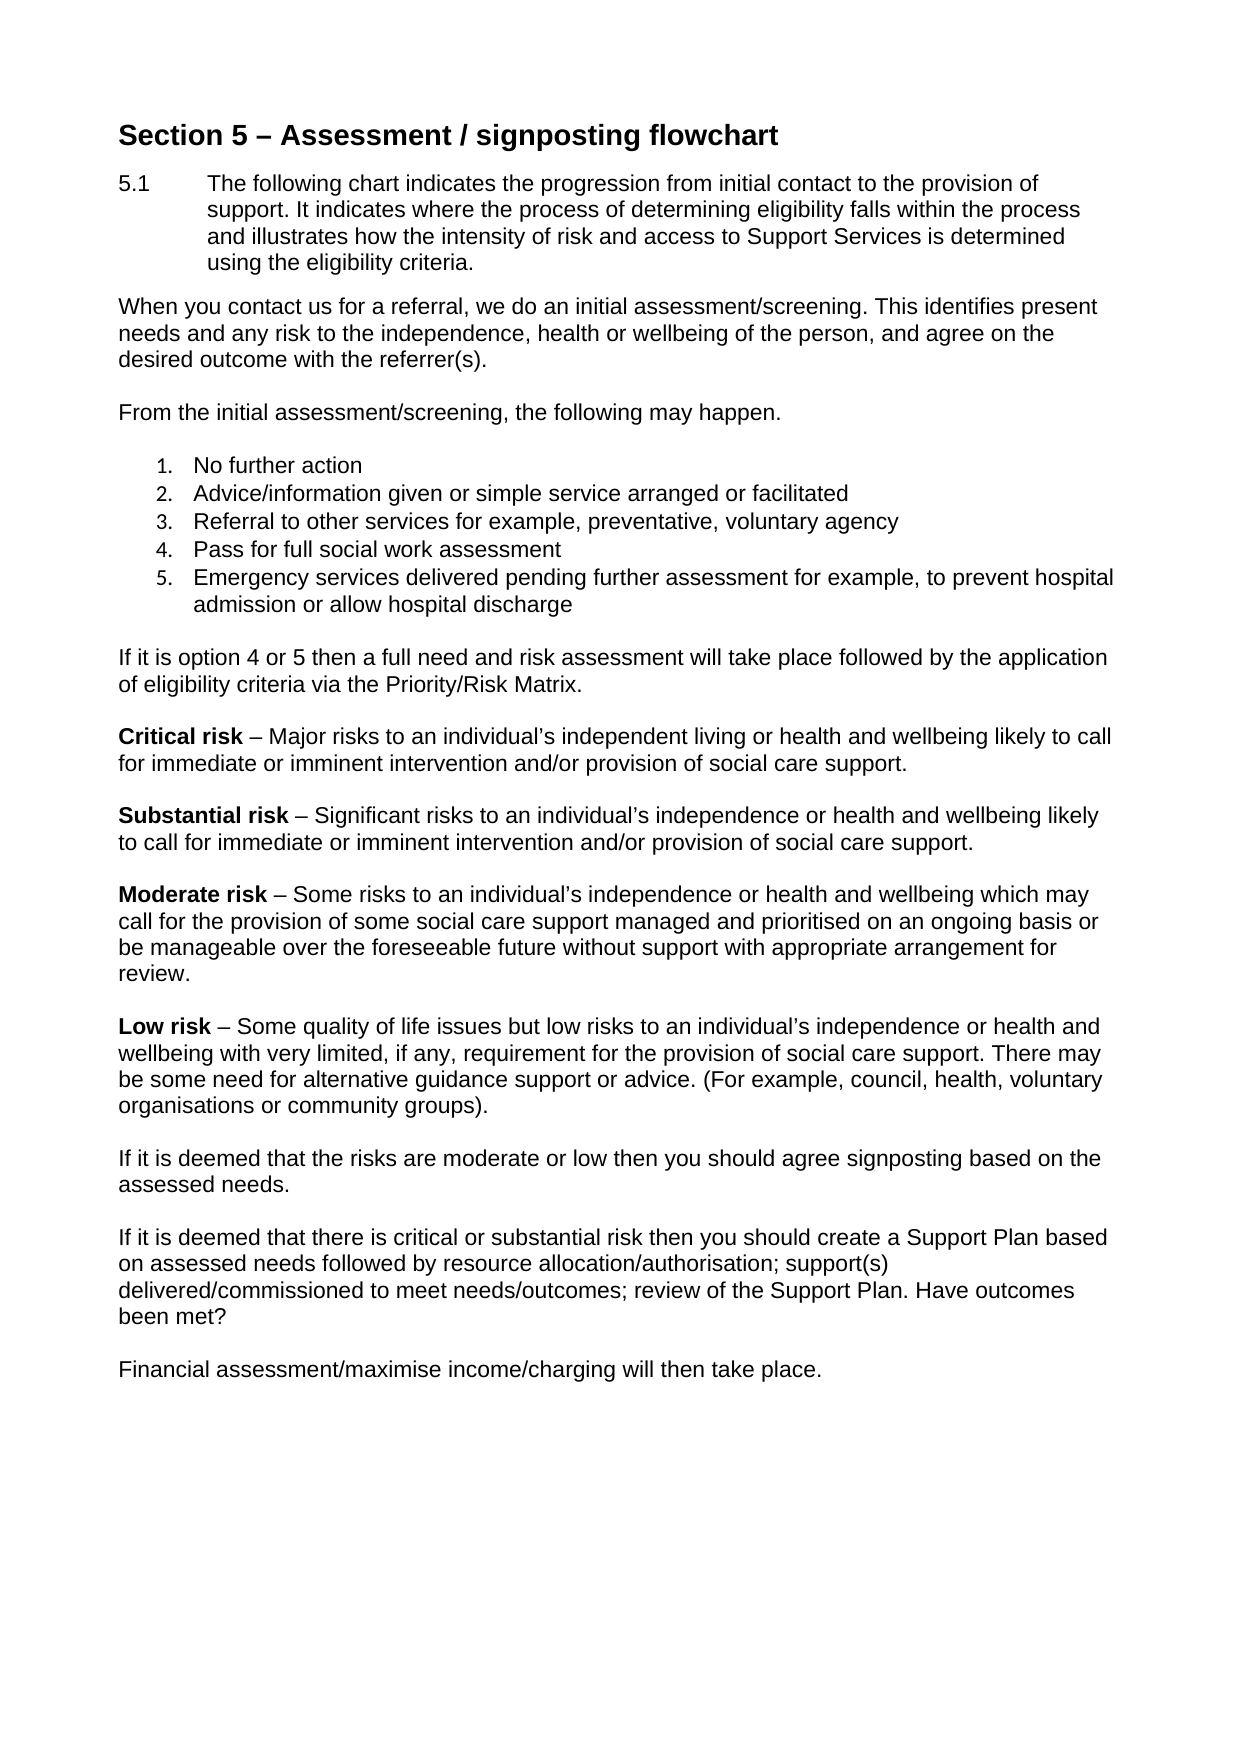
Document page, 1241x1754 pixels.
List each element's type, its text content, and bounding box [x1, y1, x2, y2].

text Substantial risk – Significant risks to an individual’s independence or health and wellbeing likely to call for immediate or imminent intervention and/or provision of social care support. [118, 802, 1122, 855]
list Emergency services delivered pending further assessment for example, to prevent hospital admission or allow hospital discharge [156, 563, 1122, 618]
list Referral to other services for example, preventative, voluntary agency [156, 507, 1122, 535]
list No further action [156, 451, 1122, 479]
subtitle Section 5 – Assessment / signposting flowchart [118, 118, 1122, 152]
text If it is deemed that there is critical or substantial risk then you should create a Support Plan based on assessed needs followed by resource allocation/authorisation; support(s) delivered/commissioned to meet needs/outcomes; review of the Support Plan. Have outcomes been met? [118, 1224, 1122, 1329]
list Pass for full social work assessment [156, 535, 1122, 563]
text If it is deemed that the risks are moderate or low then you should agree signposting based on the assessed needs. [118, 1145, 1122, 1198]
text From the initial assessment/screening, the following may happen. [118, 399, 1122, 425]
text Moderate risk – Some risks to an individual’s independence or health and wellbeing which may call for the provision of some social care support managed and prioritised on an ongoing basis or be manageable over the foreseeable future without support with appropriate arrangement for review. [118, 881, 1122, 987]
text If it is option 4 or 5 then a full need and risk assessment will take place followed by the application of eligibility criteria via the Priority/Risk Matrix. [118, 644, 1122, 697]
text 5.1 The following chart indicates the progression from initial contact to the provision of support. It indicates where the process of determining eligibility falls within the process and illustrates how the intensity of risk and access to Support Services is determined using the eligibility criteria. [118, 170, 1122, 276]
text Low risk – Some quality of life issues but low risks to an individual’s independence or health and wellbeing with very limited, if any, requirement for the provision of social care support. There may be some need for alternative guidance support or advice. (For example, council, health, voluntary organisations or community groups). [118, 1013, 1122, 1118]
text When you contact us for a referral, we do an initial assessment/screening. This identifies present needs and any risk to the independence, health or wellbeing of the person, and agree on the desired outcome with the referrer(s). [118, 293, 1122, 372]
text Financial assessment/maximise income/charging will then take place. [118, 1356, 1122, 1382]
text Critical risk – Major risks to an individual’s independent living or health and wellbeing likely to call for immediate or imminent intervention and/or provision of social care support. [118, 723, 1122, 776]
list Advice/information given or simple service arranged or facilitated [156, 479, 1122, 507]
